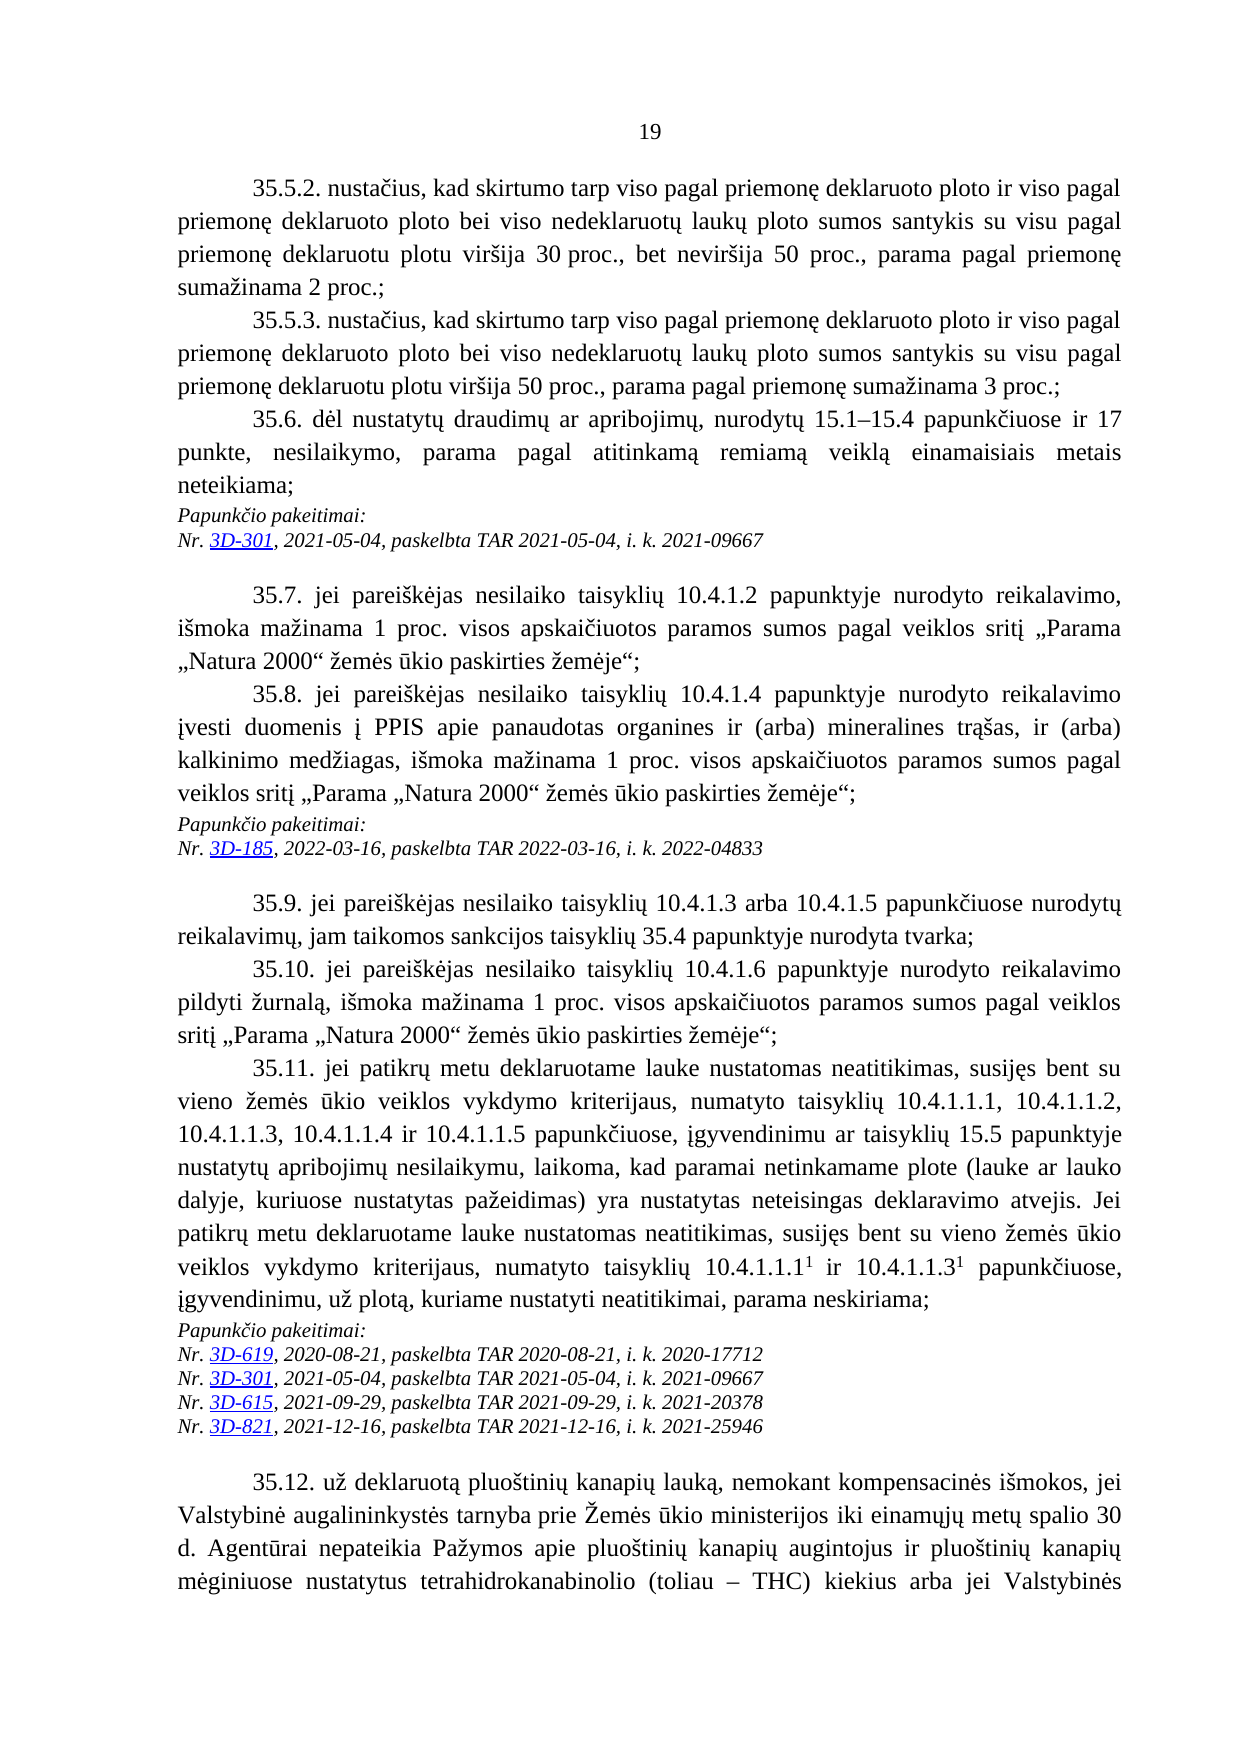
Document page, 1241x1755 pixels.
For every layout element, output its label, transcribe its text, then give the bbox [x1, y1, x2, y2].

text 35.8. jei pareiškėjas nesilaiko taisyklių 10.4.1.4 papunktyje nurodyto reikalavimo įvesti duomenis į PPIS apie panaudotas organines ir (arba) mineralines trąšas, ir (arba) kalkinimo medžiagas, išmoka mažinama 1 proc. visos apskaičiuotos paramos sumos pagal veiklos sritį „Parama „Natura 2000“ žemės ūkio paskirties žemėje“; [177, 679, 1122, 807]
text 35.6. dėl nustatytų draudimų ar apribojimų, nurodytų 15.1–15.4 papunkčiuose ir 17 punkte, nesilaikymo, parama pagal atitinkamą remiamą veiklą einamaisiais metais neteikiama; [177, 404, 1122, 499]
text Papunkčio pakeitimai: [177, 1318, 1122, 1342]
text 35.5.2. nustačius, kad skirtumo tarp viso pagal priemonę deklaruoto ploto ir viso pagal priemonę deklaruoto ploto bei viso nedeklaruotų laukų ploto sumos santykis su visu pagal priemonę deklaruotu plotu viršija 30 proc., bet neviršija 50 proc., parama pagal priemonę sumažinama 2 proc.; [177, 173, 1122, 301]
text Nr. 3D-301, 2021-05-04, paskelbta TAR 2021-05-04, i. k. 2021-09667 [177, 1366, 1122, 1390]
text Nr. 3D-619, 2020-08-21, paskelbta TAR 2020-08-21, i. k. 2020-17712 [177, 1342, 1122, 1366]
text Nr. 3D-821, 2021-12-16, paskelbta TAR 2021-12-16, i. k. 2021-25946 [177, 1414, 1122, 1438]
text Papunkčio pakeitimai: [177, 811, 1122, 836]
text 35.12. už deklaruotą pluoštinių kanapių lauką, nemokant kompensacinės išmokos, jei Valstybinė augalininkystės tarnyba prie Žemės ūkio ministerijos iki einamųjų metų spalio 30 d. Agentūrai nepateikia Pažymos apie pluoštinių kanapių augintojus ir pluoštinių kanapių mėginiuose nustatytus tetrahidrokanabinolio (toliau – THC) kiekius arba jei Valstybinės [177, 1467, 1122, 1594]
text Nr. 3D-185, 2022-03-16, paskelbta TAR 2022-03-16, i. k. 2022-04833 [177, 836, 1122, 859]
text 35.7. jei pareiškėjas nesilaiko taisyklių 10.4.1.2 papunktyje nurodyto reikalavimo, išmoka mažinama 1 proc. visos apskaičiuotos paramos sumos pagal veiklos sritį „Parama „Natura 2000“ žemės ūkio paskirties žemėje“; [177, 580, 1122, 675]
text 35.9. jei pareiškėjas nesilaiko taisyklių 10.4.1.3 arba 10.4.1.5 papunkčiuose nurodytų reikalavimų, jam taikomos sankcijos taisyklių 35.4 papunktyje nurodyta tvarka; [177, 888, 1122, 950]
text Nr. 3D-615, 2021-09-29, paskelbta TAR 2021-09-29, i. k. 2021-20378 [177, 1390, 1122, 1414]
text Nr. 3D-301, 2021-05-04, paskelbta TAR 2021-05-04, i. k. 2021-09667 [177, 527, 1122, 552]
text 35.11. jei patikrų metu deklaruotame lauke nustatomas neatitikimas, susijęs bent su vieno žemės ūkio veiklos vykdymo kriterijaus, numatyto taisyklių 10.4.1.1.1, 10.4.1.1.2, 10.4.1.1.3, 10.4.1.1.4 ir 10.4.1.1.5 papunkčiuose, įgyvendinimu ar taisyklių 15.5 papunktyje nustatytų apribojimų nesilaikymu, laikoma, kad paramai netinkamame plote (lauke ar lauko dalyje, kuriuose nustatytas pažeidimas) yra nustatytas neteisingas deklaravimo atvejis. Jei patikrų metu deklaruotame lauke nustatomas neatitikimas, susijęs bent su vieno žemės ūkio veiklos vykdymo kriterijaus, numatyto taisyklių 10.4.1.1.11 ir 10.4.1.1.31 papunkčiuose, įgyvendinimu, už plotą, kuriame nustatyti neatitikimai, parama neskiriama; [177, 1053, 1122, 1313]
text Papunkčio pakeitimai: [177, 503, 1122, 527]
text 35.10. jei pareiškėjas nesilaiko taisyklių 10.4.1.6 papunktyje nurodyto reikalavimo pildyti žurnalą, išmoka mažinama 1 proc. visos apskaičiuotos paramos sumos pagal veiklos sritį „Parama „Natura 2000“ žemės ūkio paskirties žemėje“; [177, 954, 1122, 1049]
text 35.5.3. nustačius, kad skirtumo tarp viso pagal priemonę deklaruoto ploto ir viso pagal priemonę deklaruoto ploto bei viso nedeklaruotų laukų ploto sumos santykis su visu pagal priemonę deklaruotu plotu viršija 50 proc., parama pagal priemonę sumažinama 3 proc.; [177, 305, 1122, 400]
